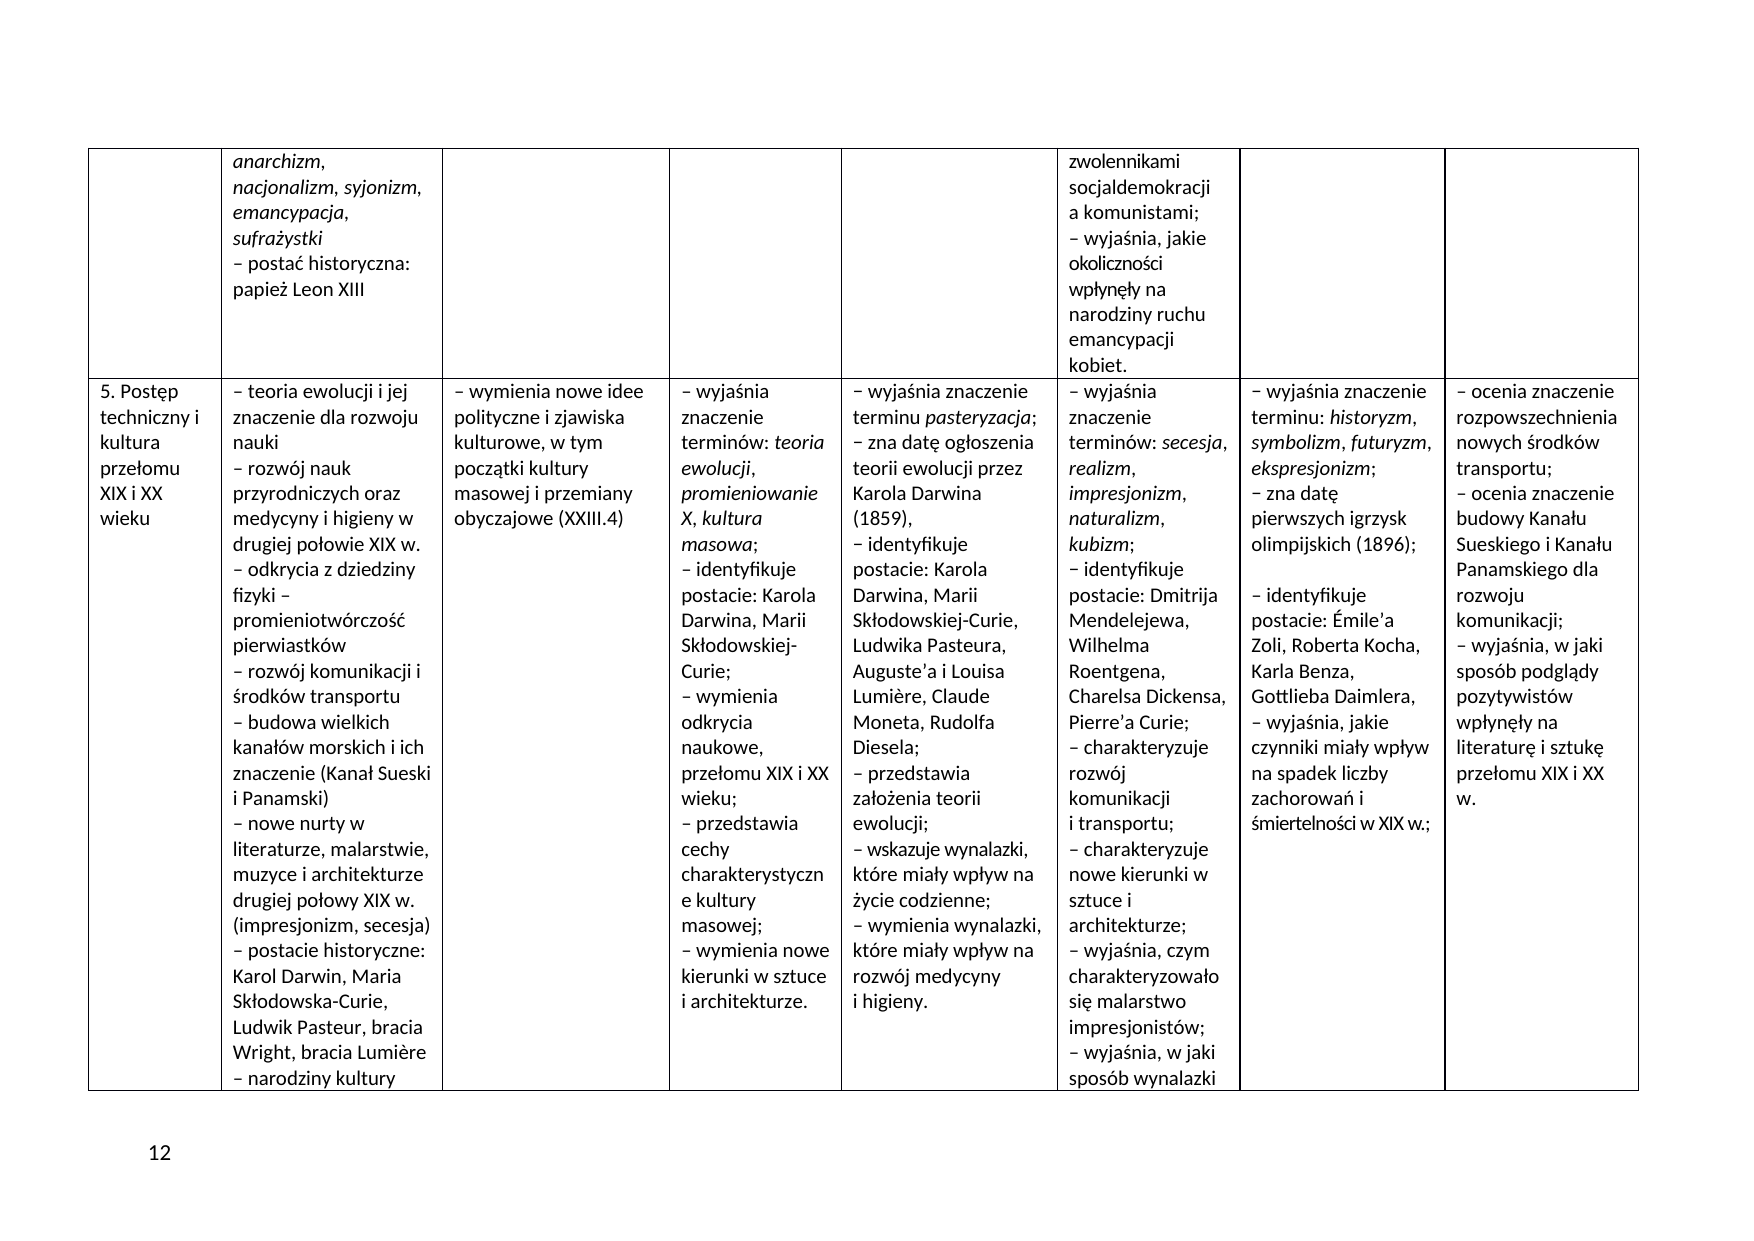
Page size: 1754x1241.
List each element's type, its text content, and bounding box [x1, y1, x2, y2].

table_cell – wyjaśnia znaczenie terminów: secesja, realizm, impresjonizm, naturalizm, kubizm; − identyfikuje postacie: Dmitrija Mendelejewa, Wilhelma Roentgena, Charelsa Dickensa, Pierre’a Curie; – charakteryzuje rozwój komunikacji i transportu; – charakteryzuje nowe kierunki w sztuce i architekturze; – wyjaśnia, czym charakteryzowało się malarstwo impresjonistów; – wyjaśnia, w jaki sposób wynalazki [1058, 379, 1239, 1090]
table_cell − wyjaśnia znaczenie terminu: historyzm, symbolizm, futuryzm, ekspresjonizm; − zna datę pierwszych igrzysk olimpijskich (1896); – identyfikuje postacie: Émile’a Zoli, Roberta Kocha, Karla Benza, Gottlieba Daimlera, – wyjaśnia, jakie czynniki miały wpływ na spadek liczby zachorowań i śmiertelności w XIX w.; [1241, 379, 1444, 1090]
table_cell zwolennikami socjaldemokracji a komunistami; – wyjaśnia, jakie okoliczności wpłynęły na narodziny ruchu emancypacji kobiet. [1058, 149, 1239, 377]
table_cell [1446, 149, 1638, 377]
table_cell [443, 149, 669, 377]
table_cell − wyjaśnia znaczenie terminu pasteryzacja; − zna datę ogłoszenia teorii ewolucji przez Karola Darwina (1859), − identyfikuje postacie: Karola Darwina, Marii Skłodowskiej-Curie, Ludwika Pasteura, Auguste’a i Louisa Lumière, Claude Moneta, Rudolfa Diesela; – przedstawia założenia teorii ewolucji; – wskazuje wynalazki, które miały wpływ na życie codzienne; – wymienia wynalazki, które miały wpływ na rozwój medycyny i higieny. [842, 379, 1057, 1090]
table_cell – teoria ewolucji i jej znaczenie dla rozwoju nauki – rozwój nauk przyrodniczych oraz medycyny i higieny w drugiej połowie XIX w. – odkrycia z dziedziny fizyki – promieniotwórczość pierwiastków – rozwój komunikacji i środków transportu – budowa wielkich kanałów morskich i ich znaczenie (Kanał Sueski i Panamski) – nowe nurty w literaturze, malarstwie, muzyce i architekturze drugiej połowy XIX w. (impresjonizm, secesja) – postacie historyczne: Karol Darwin, Maria Skłodowska-Curie, Ludwik Pasteur, bracia Wright, bracia Lumière – narodziny kultury [222, 379, 442, 1090]
table_cell [842, 149, 1057, 377]
table_cell [1241, 149, 1444, 377]
table_cell [670, 149, 841, 377]
table_cell – wyjaśnia znaczenie terminów: teoria ewolucji, promieniowanie X, kultura masowa; – identyfikuje postacie: Karola Darwina, Marii Skłodowskiej-Curie; – wymienia odkrycia naukowe, przełomu XIX i XX wieku; – przedstawia cechy charakterystyczne kultury masowej; – wymienia nowe kierunki w sztuce i architekturze. [670, 379, 841, 1090]
table_cell 5. Postęp techniczny i kultura przełomu XIX i XX wieku [89, 379, 221, 1090]
table_cell [89, 149, 221, 377]
table_cell anarchizm, nacjonalizm, syjonizm, emancypacja, sufrażystki – postać historyczna: papież Leon XIII [222, 149, 442, 377]
table_cell – ocenia znaczenie rozpowszechnienia nowych środków transportu; – ocenia znaczenie budowy Kanału Sueskiego i Kanału Panamskiego dla rozwoju komunikacji; – wyjaśnia, w jaki sposób podglądy pozytywistów wpłynęły na literaturę i sztukę przełomu XIX i XX w. [1446, 379, 1638, 1090]
table_cell – wymienia nowe idee polityczne i zjawiska kulturowe, w tym początki kultury masowej i przemiany obyczajowe (XXIII.4) [443, 379, 669, 1090]
